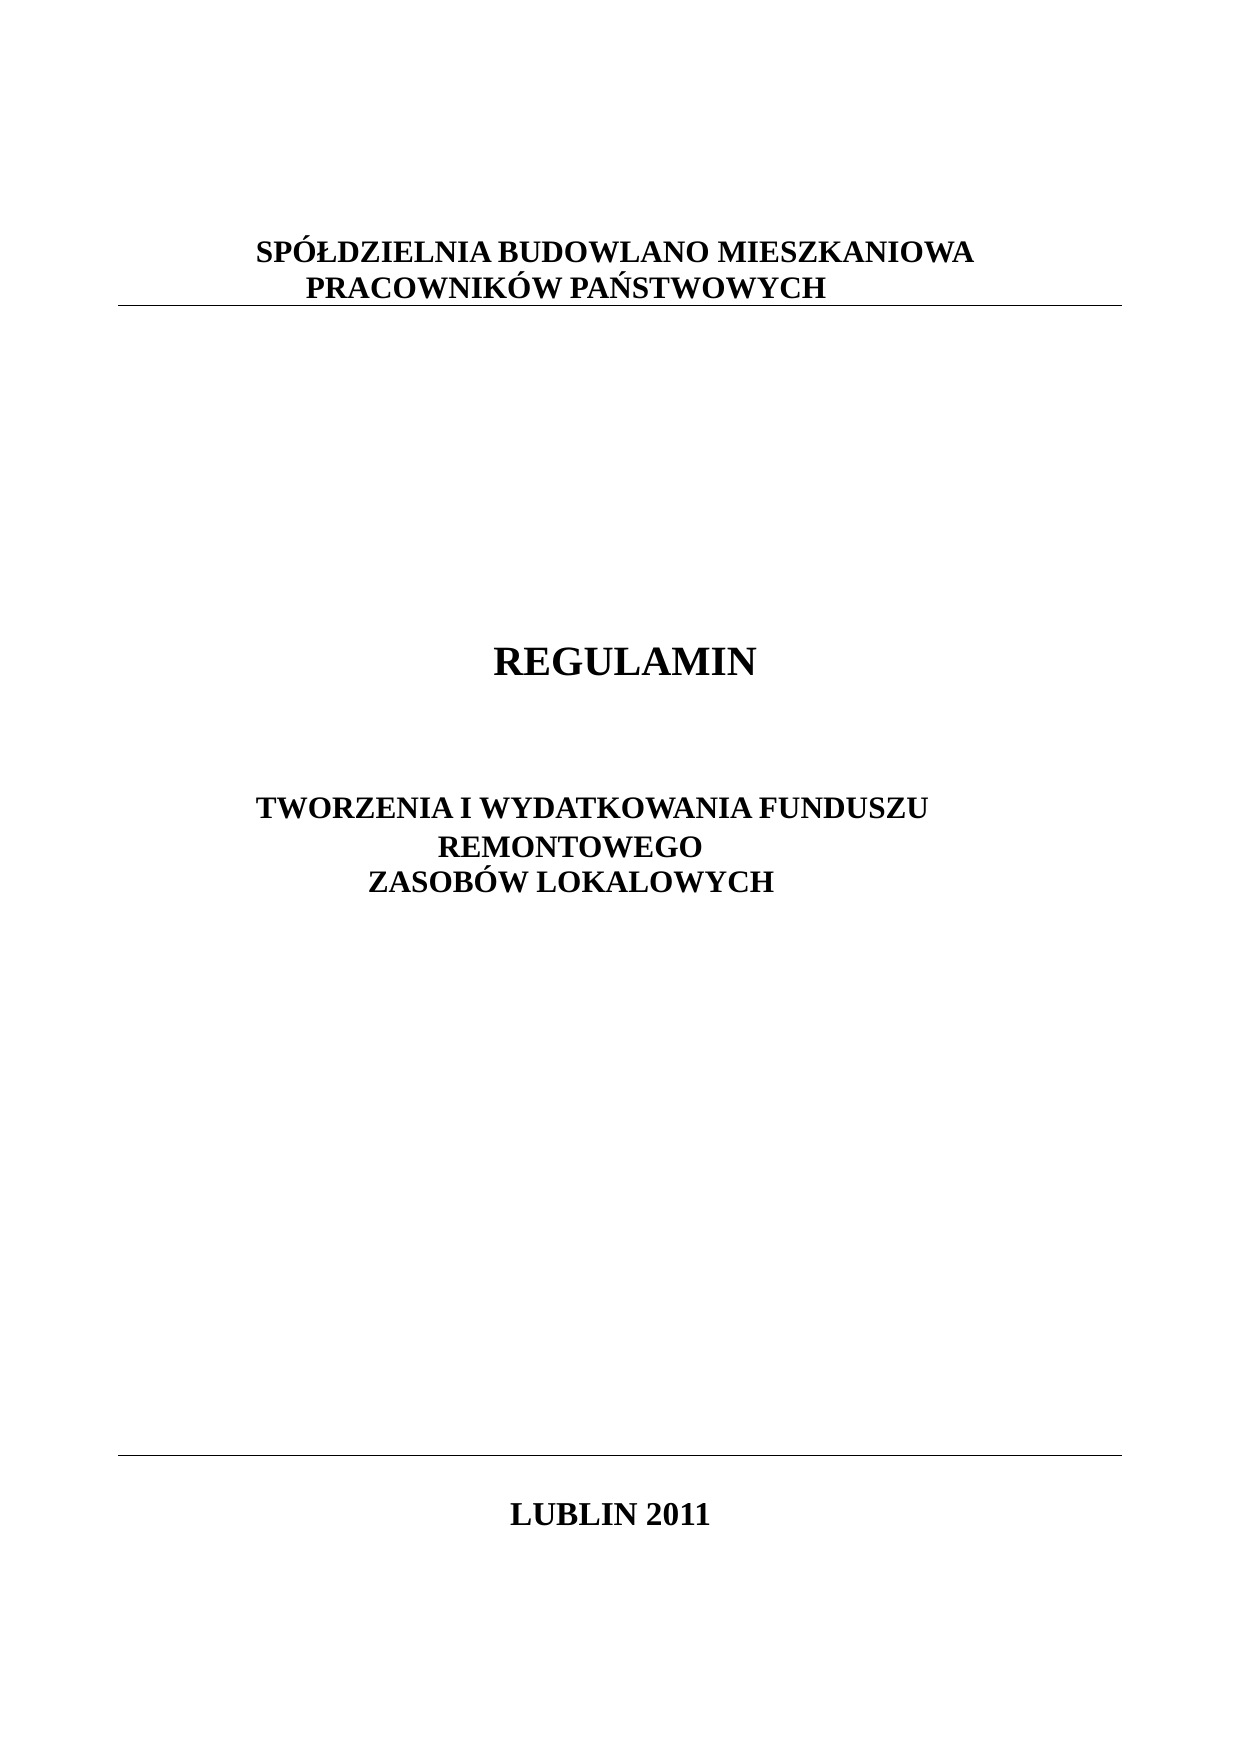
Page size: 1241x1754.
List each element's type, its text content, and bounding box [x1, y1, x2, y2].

text SPÓŁDZIELNIA BUDOWLANO MIESZKANIOWA [118, 233, 1122, 269]
text TWORZENIA I WYDATKOWANIA FUNDUSZU [118, 780, 1122, 828]
text LUBLIN 2011 [118, 1494, 1122, 1533]
text ZASOBÓW LOKALOWYCH [118, 864, 1122, 900]
text PRACOWNIKÓW PAŃSTWOWYCH [118, 269, 1122, 305]
text REMONTOWEGO [118, 828, 1122, 864]
text REGULAMIN [118, 636, 1122, 684]
